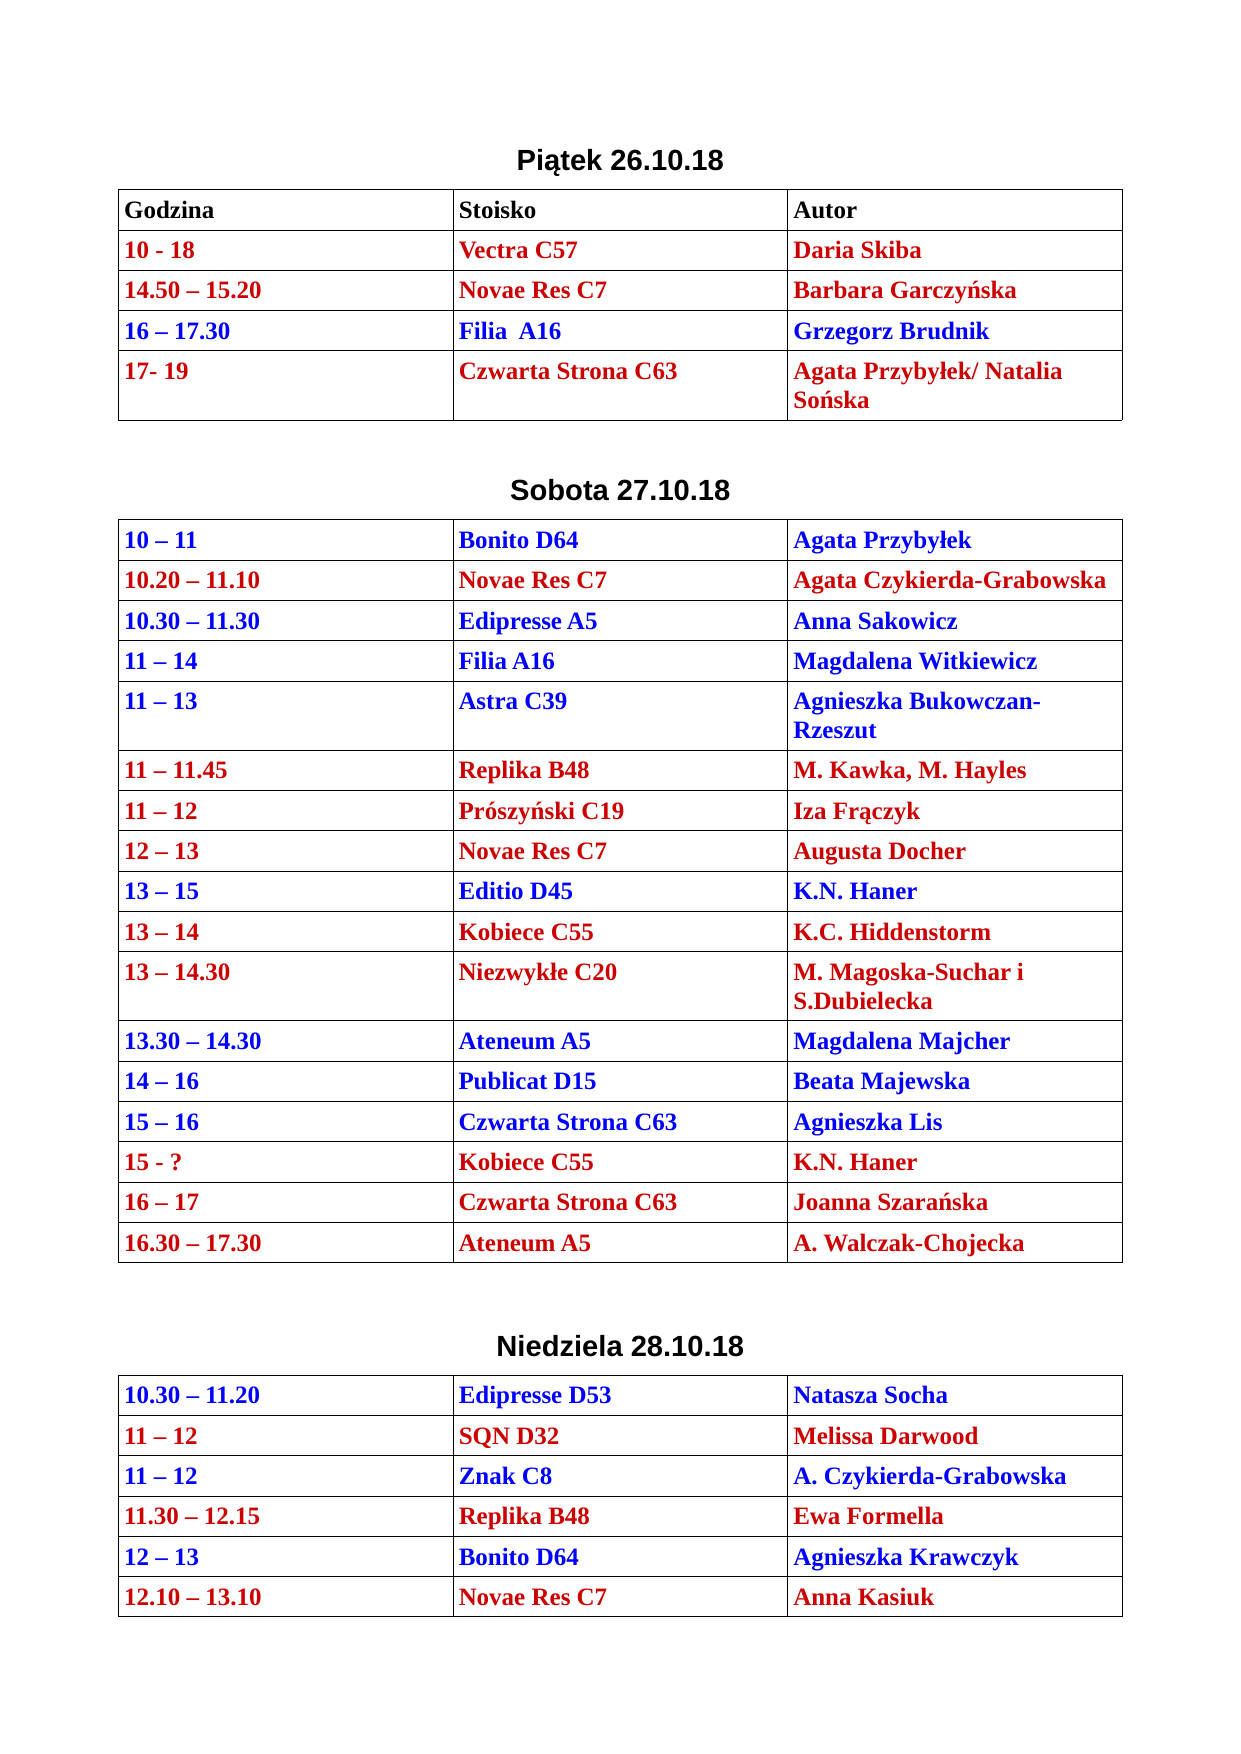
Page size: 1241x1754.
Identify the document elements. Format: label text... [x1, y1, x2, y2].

table_cell Replika B48 [454, 1497, 787, 1536]
table_cell 11 – 11.45 [119, 751, 453, 790]
table_cell Kobiece C55 [454, 912, 787, 951]
table_cell Ateneum A5 [454, 1021, 787, 1061]
subtitle Sobota 27.10.18 [118, 473, 1122, 507]
table_cell 12 – 13 [119, 831, 453, 871]
table_cell Anna Kasiuk [788, 1577, 1122, 1616]
table_cell Agnieszka Krawczyk [788, 1537, 1122, 1576]
table_header Stoisko [454, 190, 787, 229]
table_cell Grzegorz Brudnik [788, 311, 1122, 350]
table_cell 14 – 16 [119, 1062, 453, 1101]
table_cell Czwarta Strona C63 [454, 351, 787, 419]
table_cell Novae Res C7 [454, 271, 787, 310]
table_cell K.N. Haner [788, 1142, 1122, 1182]
table_cell Czwarta Strona C63 [454, 1102, 787, 1141]
table_cell Niezwykłe C20 [454, 952, 787, 1020]
table_cell SQN D32 [454, 1416, 787, 1455]
table_cell 11 – 12 [119, 791, 453, 830]
table_cell Znak C8 [454, 1456, 787, 1496]
table_cell Kobiece C55 [454, 1142, 787, 1182]
table_header Bonito D64 [454, 520, 787, 560]
table_cell Prószyński C19 [454, 791, 787, 830]
table_cell 11 – 12 [119, 1416, 453, 1455]
table_cell Anna Sakowicz [788, 601, 1122, 640]
table_cell M. Magoska-Suchar i S.Dubielecka [788, 952, 1122, 1020]
table_cell Agnieszka Bukowczan-Rzeszut [788, 682, 1122, 750]
table_cell 10.30 – 11.30 [119, 601, 453, 640]
table_header Natasza Socha [788, 1376, 1122, 1415]
table_cell 16 – 17.30 [119, 311, 453, 350]
table_cell Magdalena Witkiewicz [788, 641, 1122, 681]
table_cell Astra C39 [454, 682, 787, 750]
table_cell Magdalena Majcher [788, 1021, 1122, 1061]
table_header Godzina [119, 190, 453, 229]
table_cell Bonito D64 [454, 1537, 787, 1576]
table_cell Filia A16 [454, 641, 787, 681]
table_header 10 – 11 [119, 520, 453, 560]
table_cell Agata Czykierda-Grabowska [788, 561, 1122, 600]
table_cell 11 – 14 [119, 641, 453, 681]
table_cell 10.20 – 11.10 [119, 561, 453, 600]
table_cell Joanna Szarańska [788, 1183, 1122, 1222]
table_cell Melissa Darwood [788, 1416, 1122, 1455]
table_cell 16 – 17 [119, 1183, 453, 1222]
table_cell 15 - ? [119, 1142, 453, 1182]
table_cell Daria Skiba [788, 231, 1122, 270]
table_cell Beata Majewska [788, 1062, 1122, 1101]
table_cell 13 – 14 [119, 912, 453, 951]
subtitle Piątek 26.10.18 [118, 143, 1122, 177]
table_cell 14.50 – 15.20 [119, 271, 453, 310]
table_cell Edipresse A5 [454, 601, 787, 640]
table_cell 13 – 15 [119, 872, 453, 911]
table_cell Barbara Garczyńska [788, 271, 1122, 310]
table_cell 11 – 12 [119, 1456, 453, 1496]
table_header Edipresse D53 [454, 1376, 787, 1415]
table_cell 12.10 – 13.10 [119, 1577, 453, 1616]
table_cell K.N. Haner [788, 872, 1122, 911]
table_cell 11.30 – 12.15 [119, 1497, 453, 1536]
table_cell Replika B48 [454, 751, 787, 790]
table_header Autor [788, 190, 1122, 229]
table_cell A. Czykierda-Grabowska [788, 1456, 1122, 1496]
table_cell Agnieszka Lis [788, 1102, 1122, 1141]
table_cell Novae Res C7 [454, 561, 787, 600]
table_cell 12 – 13 [119, 1537, 453, 1576]
table_cell Agata Przybyłek/ Natalia Sońska [788, 351, 1122, 419]
table_cell K.C. Hiddenstorm [788, 912, 1122, 951]
table_cell Ewa Formella [788, 1497, 1122, 1536]
table_header 10.30 – 11.20 [119, 1376, 453, 1415]
table_cell 10 - 18 [119, 231, 453, 270]
table_cell Novae Res C7 [454, 1577, 787, 1616]
table_cell M. Kawka, M. Hayles [788, 751, 1122, 790]
table_cell 17- 19 [119, 351, 453, 419]
subtitle Niedziela 28.10.18 [118, 1328, 1122, 1362]
table_cell Iza Frączyk [788, 791, 1122, 830]
table_header Agata Przybyłek [788, 520, 1122, 560]
table_cell 13.30 – 14.30 [119, 1021, 453, 1061]
table_cell 13 – 14.30 [119, 952, 453, 1020]
table_cell A. Walczak-Chojecka [788, 1223, 1122, 1262]
table_cell Augusta Docher [788, 831, 1122, 871]
table_cell Filia A16 [454, 311, 787, 350]
table_cell 15 – 16 [119, 1102, 453, 1141]
table_cell Novae Res C7 [454, 831, 787, 871]
table_cell Czwarta Strona C63 [454, 1183, 787, 1222]
table_cell Ateneum A5 [454, 1223, 787, 1262]
table_cell 11 – 13 [119, 682, 453, 750]
table_cell 16.30 – 17.30 [119, 1223, 453, 1262]
table_cell Publicat D15 [454, 1062, 787, 1101]
table_cell Editio D45 [454, 872, 787, 911]
table_cell Vectra C57 [454, 231, 787, 270]
